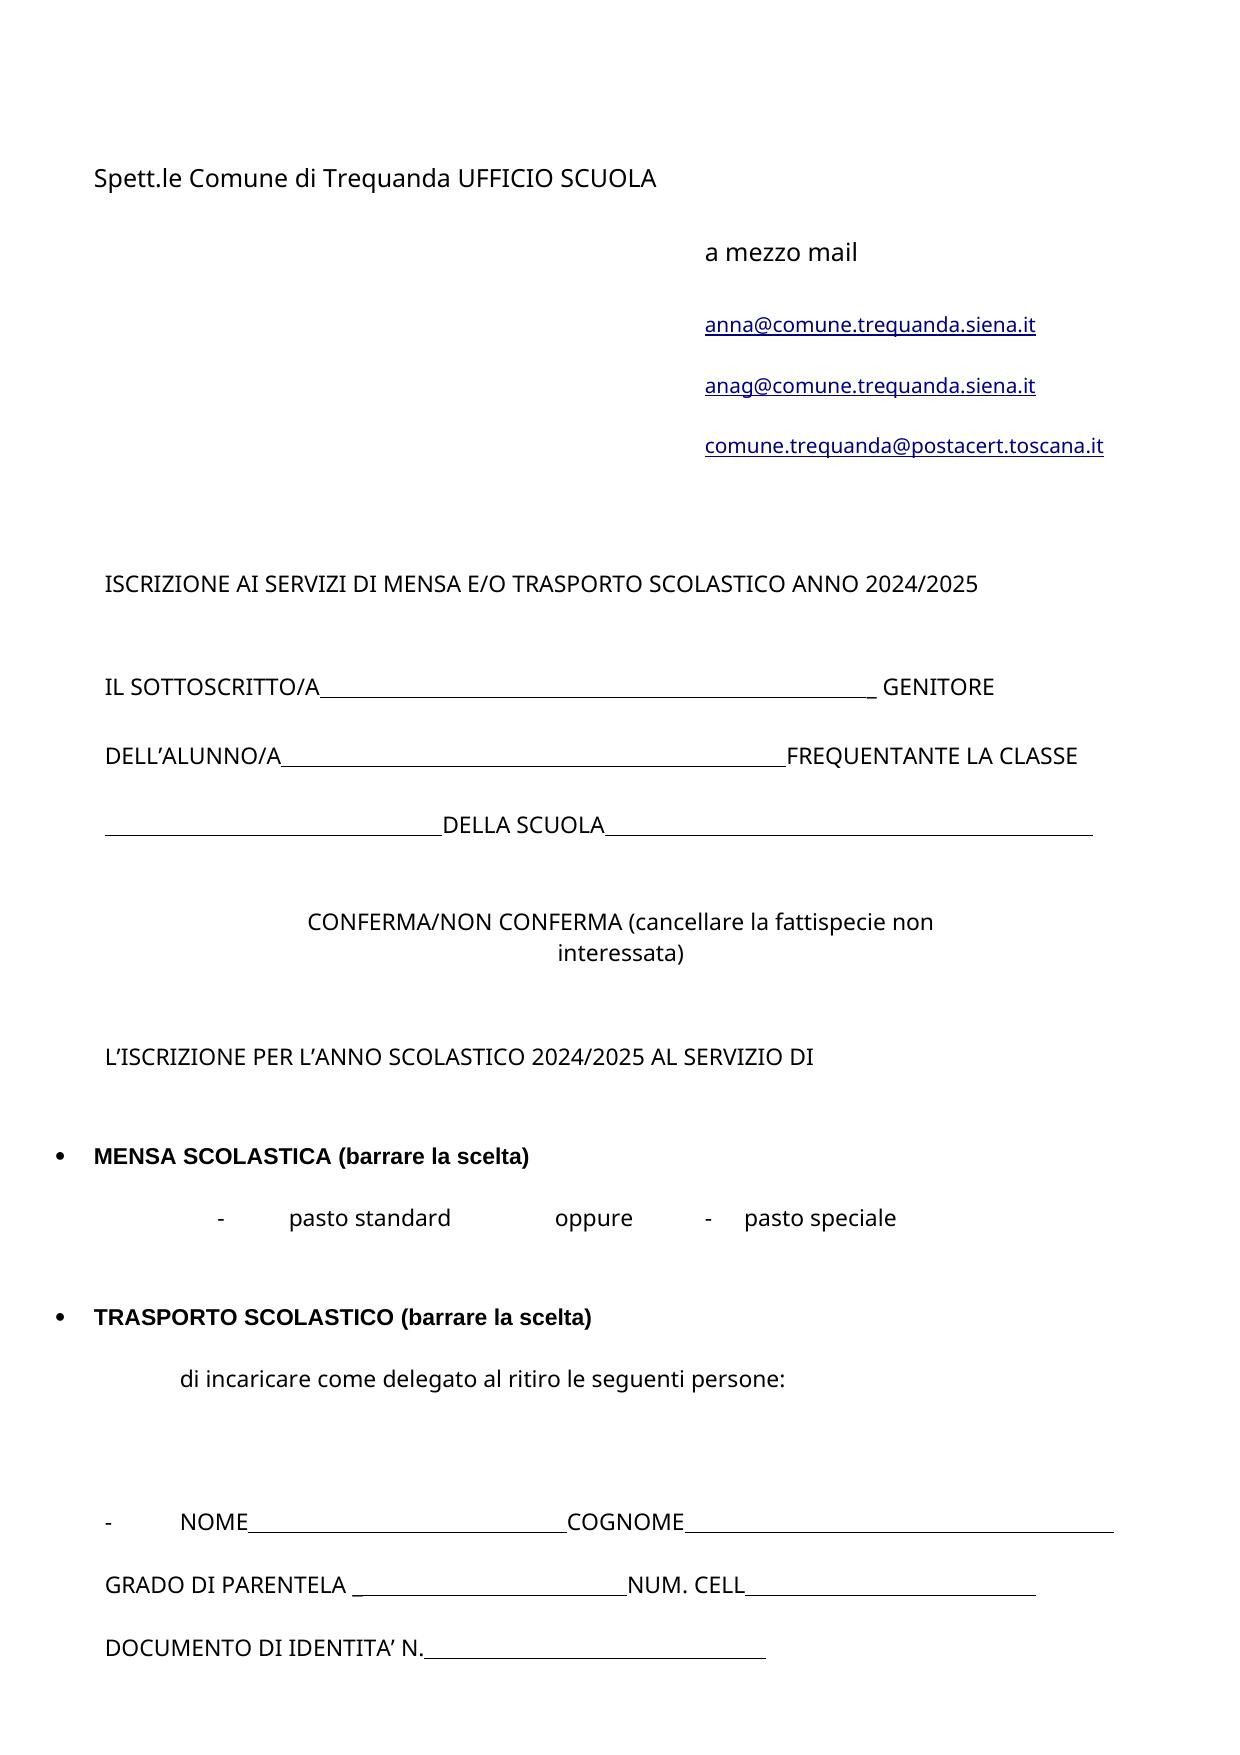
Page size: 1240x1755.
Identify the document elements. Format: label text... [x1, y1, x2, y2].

text - NOME COGNOME [104, 1506, 1144, 1537]
text di incaricare come delegato al ritiro le seguenti persone: [179, 1362, 1144, 1394]
text Spett.le Comune di Trequanda UFFICIO SCUOLA [94, 161, 1045, 195]
text CONFERMA/NON CONFERMA (cancellare la fattispecie non interessata) [245, 906, 996, 969]
text anag@comune.trequanda.siena.it [704, 371, 1144, 399]
text comune.trequanda@postacert.toscana.it [704, 431, 1144, 460]
text anna@comune.trequanda.siena.it [704, 310, 1144, 339]
text DOCUMENTO DI IDENTITA’ N. [104, 1631, 1144, 1663]
text - pasto standard oppure - pasto speciale [217, 1201, 1144, 1233]
list TRASPORTO SCOLASTICO (barrare la scelta) [56, 1304, 1144, 1331]
text L’ISCRIZIONE PER L’ANNO SCOLASTICO 2024/2025 AL SERVIZIO DI [104, 1040, 1144, 1072]
text a mezzo mail [704, 235, 1144, 269]
text IL SOTTOSCRITTO/A _ GENITORE DELL’ALUNNO/A FREQUENTANTE LA CLASSE DELLA SCUOLA [104, 671, 1094, 840]
list MENSA SCOLASTICA (barrare la scelta) [56, 1143, 1144, 1169]
text GRADO DI PARENTELA _ NUM. CELL [104, 1569, 1144, 1600]
text ISCRIZIONE AI SERVIZI DI MENSA E/O TRASPORTO SCOLASTICO ANNO 2024/2025 [104, 568, 1144, 600]
